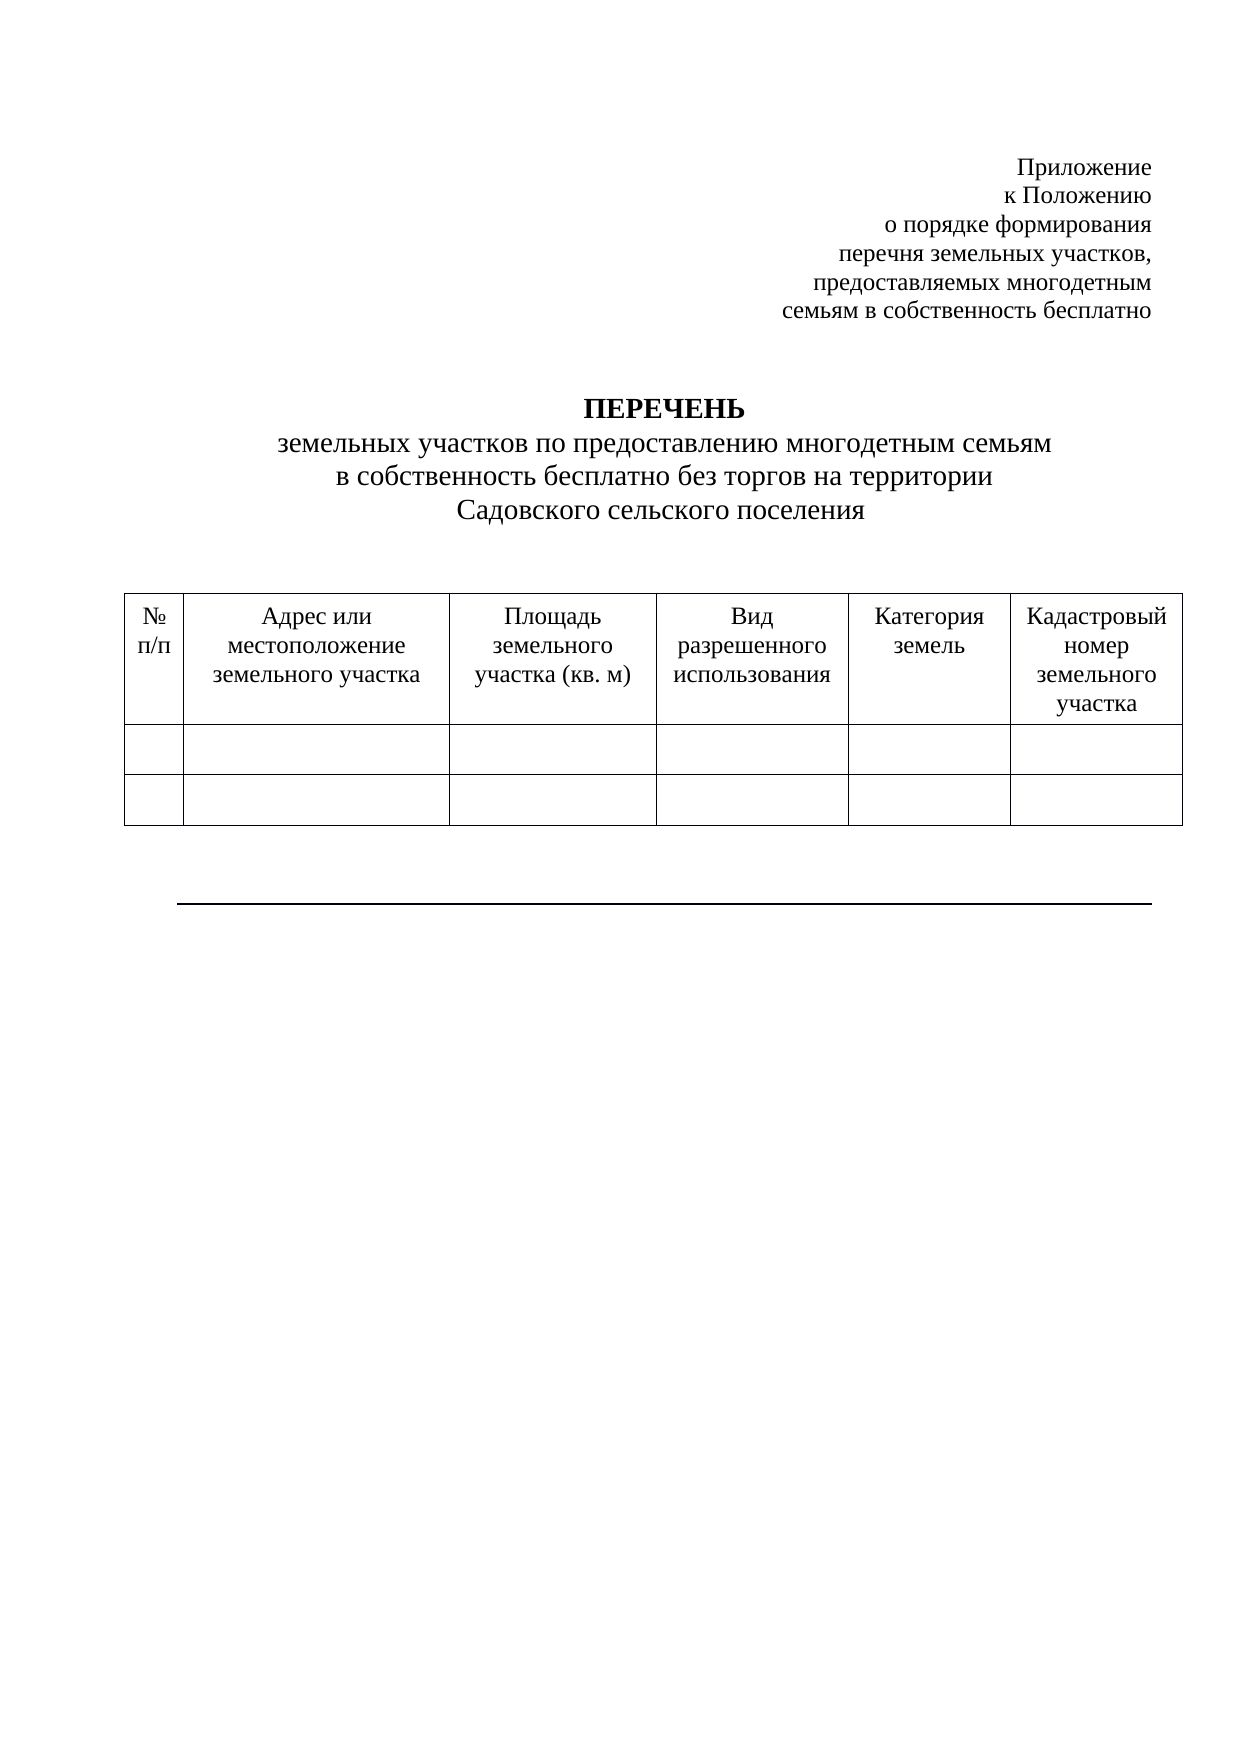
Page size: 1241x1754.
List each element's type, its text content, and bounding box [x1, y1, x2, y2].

subtitle Приложение [177, 152, 1152, 180]
table_cell [450, 725, 656, 774]
table_cell [450, 775, 656, 824]
text земельных участков по предоставлению многодетным семьям [177, 425, 1152, 458]
text о порядке формирования [177, 209, 1152, 238]
text предоставляемых многодетным [177, 267, 1152, 295]
text перечня земельных участков, [177, 238, 1152, 267]
table_cell [125, 775, 183, 824]
table_header Вид разрешенного использования [657, 594, 848, 724]
table_cell [125, 725, 183, 774]
table_header Адрес или местоположение земельного участка [184, 594, 449, 724]
table_cell [849, 725, 1010, 774]
table_cell [184, 725, 449, 774]
table_cell [1011, 775, 1182, 824]
table_header Кадастровый номер земельного участка [1011, 594, 1182, 724]
table_header № п/п [125, 594, 183, 724]
table_cell [1011, 725, 1182, 774]
text семьям в собственность бесплатно [177, 295, 1152, 324]
table_cell [657, 775, 848, 824]
text к Положению [177, 180, 1152, 209]
table_cell [184, 775, 449, 824]
table_cell [849, 775, 1010, 824]
table_header Категория земель [849, 594, 1010, 724]
text ПЕРЕЧЕНЬ [177, 391, 1152, 425]
table_cell [657, 725, 848, 774]
table_header Площадь земельного участка (кв. м) [450, 594, 656, 724]
text в собственность бесплатно без торгов на территории [177, 458, 1152, 492]
text Садовского сельского поселения [177, 492, 1152, 525]
